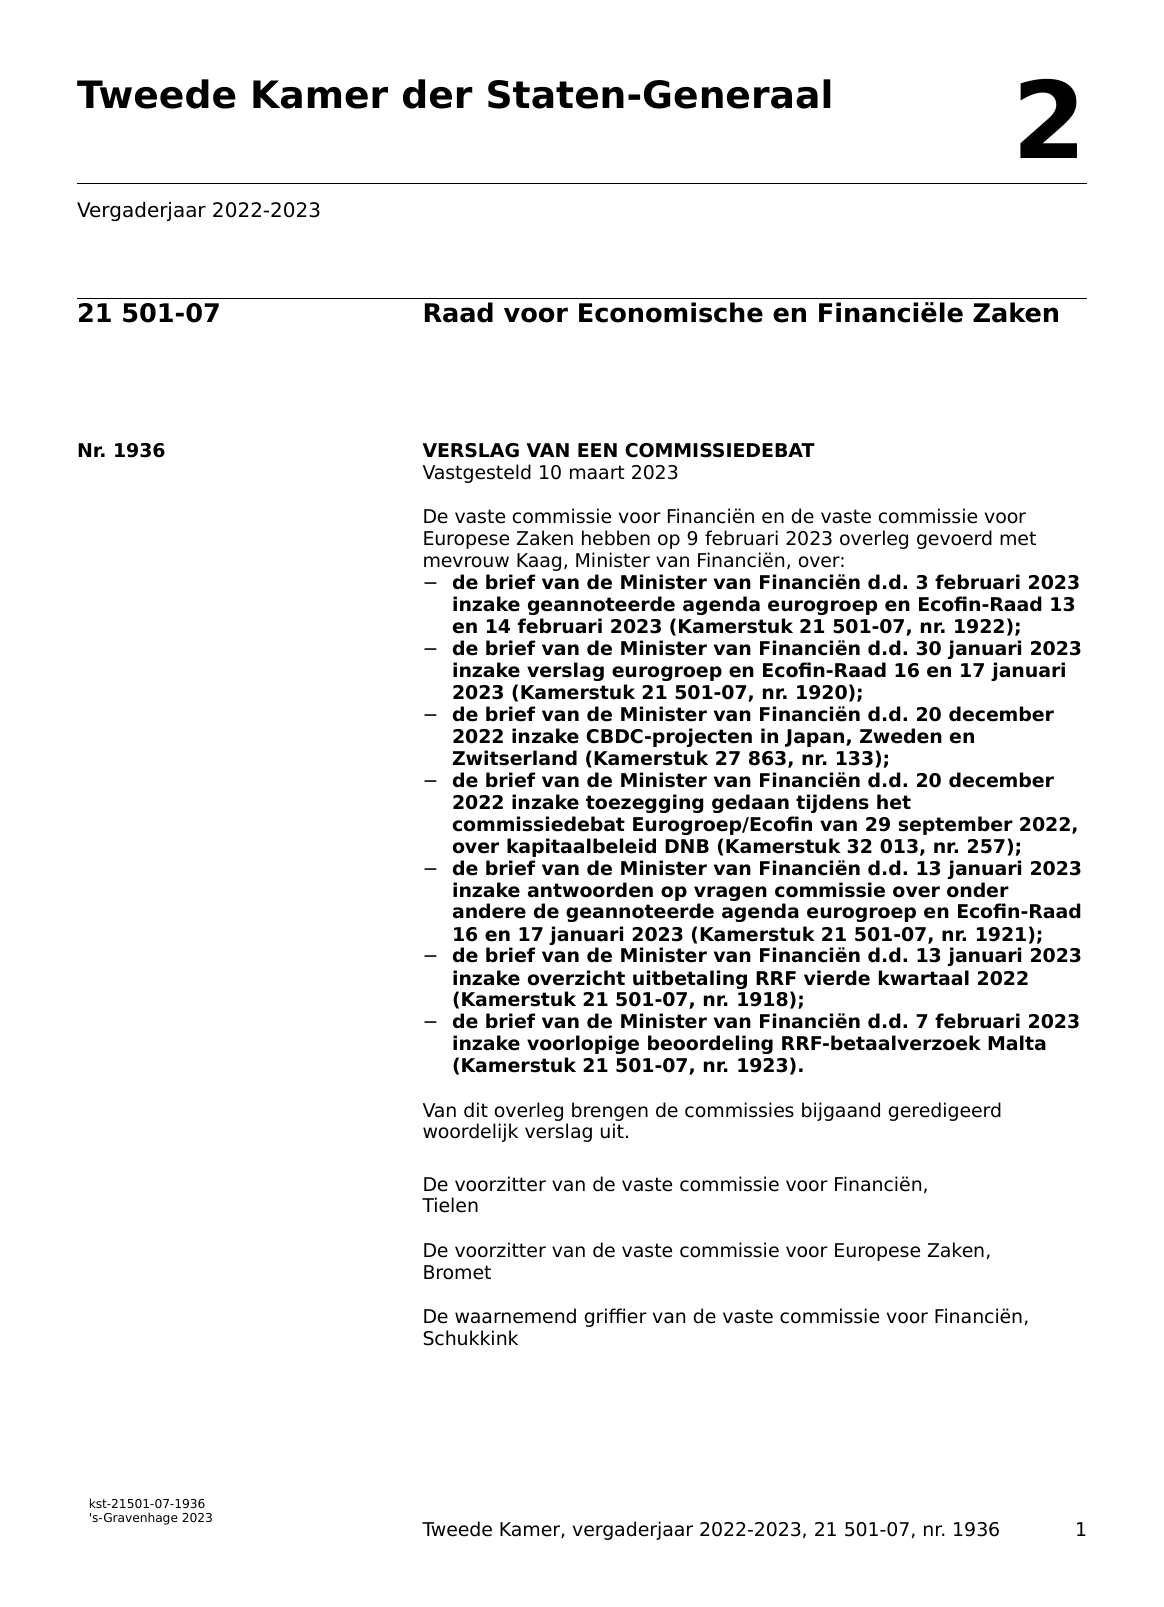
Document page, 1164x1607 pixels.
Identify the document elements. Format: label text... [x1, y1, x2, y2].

text − de brief van de Minister van Financiën d.d. 3 februari 2023 inzake geannoteerde agenda eurogroep en Ecofin-Raad 13 en 14 februari 2023 (Kamerstuk 21 501-07, nr. 1922); [422, 572, 1087, 638]
subtitle 21 501-07 Raad voor Economische en Financiële Zaken [77, 299, 1087, 329]
text Van dit overleg brengen de commissies bijgaand geredigeerd woordelijk verslag uit. [422, 1099, 1087, 1143]
text − de brief van de Minister van Financiën d.d. 13 januari 2023 inzake overzicht uitbetaling RRF vierde kwartaal 2022 (Kamerstuk 21 501-07, nr. 1918); [422, 945, 1087, 1011]
text De vaste commissie voor Financiën en de vaste commissie voor Europese Zaken hebben op 9 februari 2023 overleg gevoerd met mevrouw Kaag, Minister van Financiën, over: [422, 506, 1087, 572]
text − de brief van de Minister van Financiën d.d. 7 februari 2023 inzake voorlopige beoordeling RRF-betaalverzoek Malta (Kamerstuk 21 501-07, nr. 1923). [422, 1011, 1087, 1077]
subtitle Nr. 1936 VERSLAG VAN EEN COMMISSIEDEBAT [77, 440, 1087, 462]
text De voorzitter van de vaste commissie voor Europese Zaken, Bromet [422, 1239, 1087, 1283]
text Vastgesteld 10 maart 2023 [422, 462, 1087, 484]
table_cell Vergaderjaar 2022-2023 [77, 184, 1087, 298]
text kst-21501-07-1936 [88, 1497, 323, 1511]
text − de brief van de Minister van Financiën d.d. 13 januari 2023 inzake antwoorden op vragen commissie over onder andere de geannoteerde agenda eurogroep en Ecofin-Raad 16 en 17 januari 2023 (Kamerstuk 21 501-07, nr. 1921); [422, 857, 1087, 945]
table_header 2 [886, 59, 1087, 183]
table_header Tweede Kamer der Staten-Generaal [77, 59, 886, 183]
text − de brief van de Minister van Financiën d.d. 30 januari 2023 inzake verslag eurogroep en Ecofin-Raad 16 en 17 januari 2023 (Kamerstuk 21 501-07, nr. 1920); [422, 638, 1087, 704]
text − de brief van de Minister van Financiën d.d. 20 december 2022 inzake CBDC-projecten in Japan, Zweden en Zwitserland (Kamerstuk 27 863, nr. 133); [422, 704, 1087, 769]
text De voorzitter van de vaste commissie voor Financiën, Tielen [422, 1173, 1087, 1217]
text − de brief van de Minister van Financiën d.d. 20 december 2022 inzake toezegging gedaan tijdens het commissiedebat Eurogroep/Ecofin van 29 september 2022, over kapitaalbeleid DNB (Kamerstuk 32 013, nr. 257); [422, 769, 1087, 857]
text 's-Gravenhage 2023 [88, 1511, 323, 1525]
text De waarnemend griffier van de vaste commissie voor Financiën, Schukkink [422, 1306, 1087, 1350]
